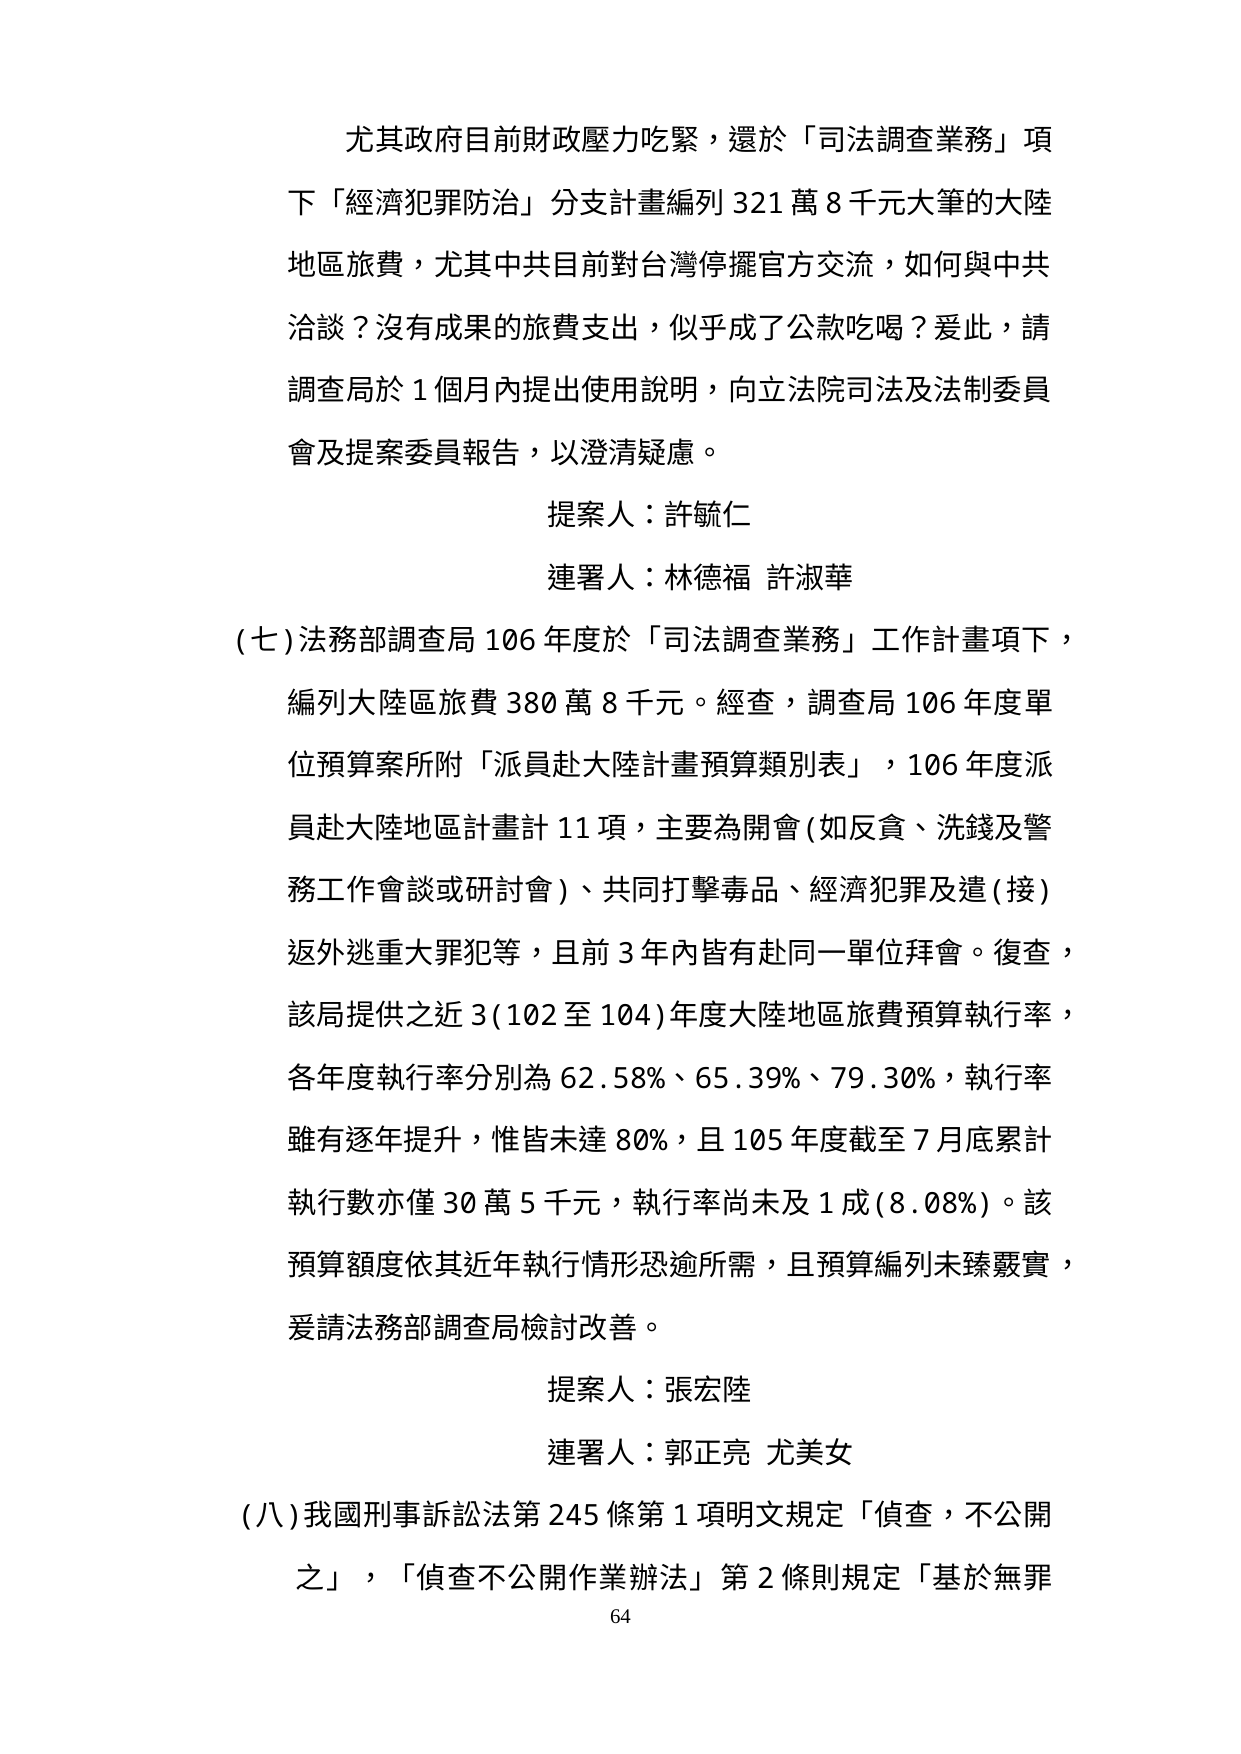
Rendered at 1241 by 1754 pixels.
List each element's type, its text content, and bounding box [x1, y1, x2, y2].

text 提案人：許毓仁 [547, 471, 1053, 534]
text 連署人：郭正亮 尤美女 [547, 1409, 1053, 1471]
text 尤其政府目前財政壓力吃緊，還於「司法調查業務」項下「經濟犯罪防治」分支計畫編列321萬8千元大筆的大陸地區旅費，尤其中共目前對台灣停擺官方交流，如何與中共洽談？沒有成果的旅費支出，似乎成了公款吃喝？爰此，請調查局於1個月內提出使用說明，向立法院司法及法制委員會及提案委員報告，以澄清疑慮。 [287, 96, 1053, 471]
text 提案人：張宏陸 [547, 1346, 1053, 1409]
text (七)法務部調查局106年度於「司法調查業務」工作計畫項下，編列大陸區旅費380萬8千元。經查，調查局106年度單位預算案所附「派員赴大陸計畫預算類別表」，106年度派員赴大陸地區計畫計11項，主要為開會(如反貪、洗錢及警務工作會談或研討會)、共同打擊毒品、經濟犯罪及遣(接)返外逃重大罪犯等，且前3年內皆有赴同一單位拜會。復查，該局提供之近3(102至104)年度大陸地區旅費預算執行率，各年度執行率分別為62.58%、65.39%、79.30%，執行率雖有逐年提升，惟皆未達80%，且105年度截至7月底累計執行數亦僅30萬5千元，執行率尚未及1成(8.08%)。該預算額度依其近年執行情形恐逾所需，且預算編列未臻覈實，爰請法務部調查局檢討改善。 [232, 596, 1053, 1346]
text (八)我國刑事訴訟法第245條第1項明文規定「偵查，不公開之」，「偵查不公開作業辦法」第2條則規定「基於無罪推定原則，為維護偵查程序之順利進行及真實發現，兼顧保障被告、犯罪嫌疑人、被害人或其他利害關係人之名譽、隱私、安全，偵查不公開之」。此外，「偵查不公開」也有避免證據遭湮滅、偽造、變造，及共犯或證人間彼此勾串的功能。但每當社會發生刑案時，媒體就能即時詳細地報導案件內容及偵辦過程，形同讓被告或犯罪嫌疑人受到大眾的公審。顯見法務部所屬檢調單位未能落實「偵查不公開」的規定，嚴重損害被告或犯罪嫌疑人的名譽人格權。爰請法務部檢討所屬檢調單位「偵查不公開」執行情形，研議修正「偵查不公開作業辦法」，提出「偵查不公開」具體作法與措施。 [237, 1471, 1053, 1596]
text 連署人：林德福 許淑華 [547, 534, 1053, 596]
